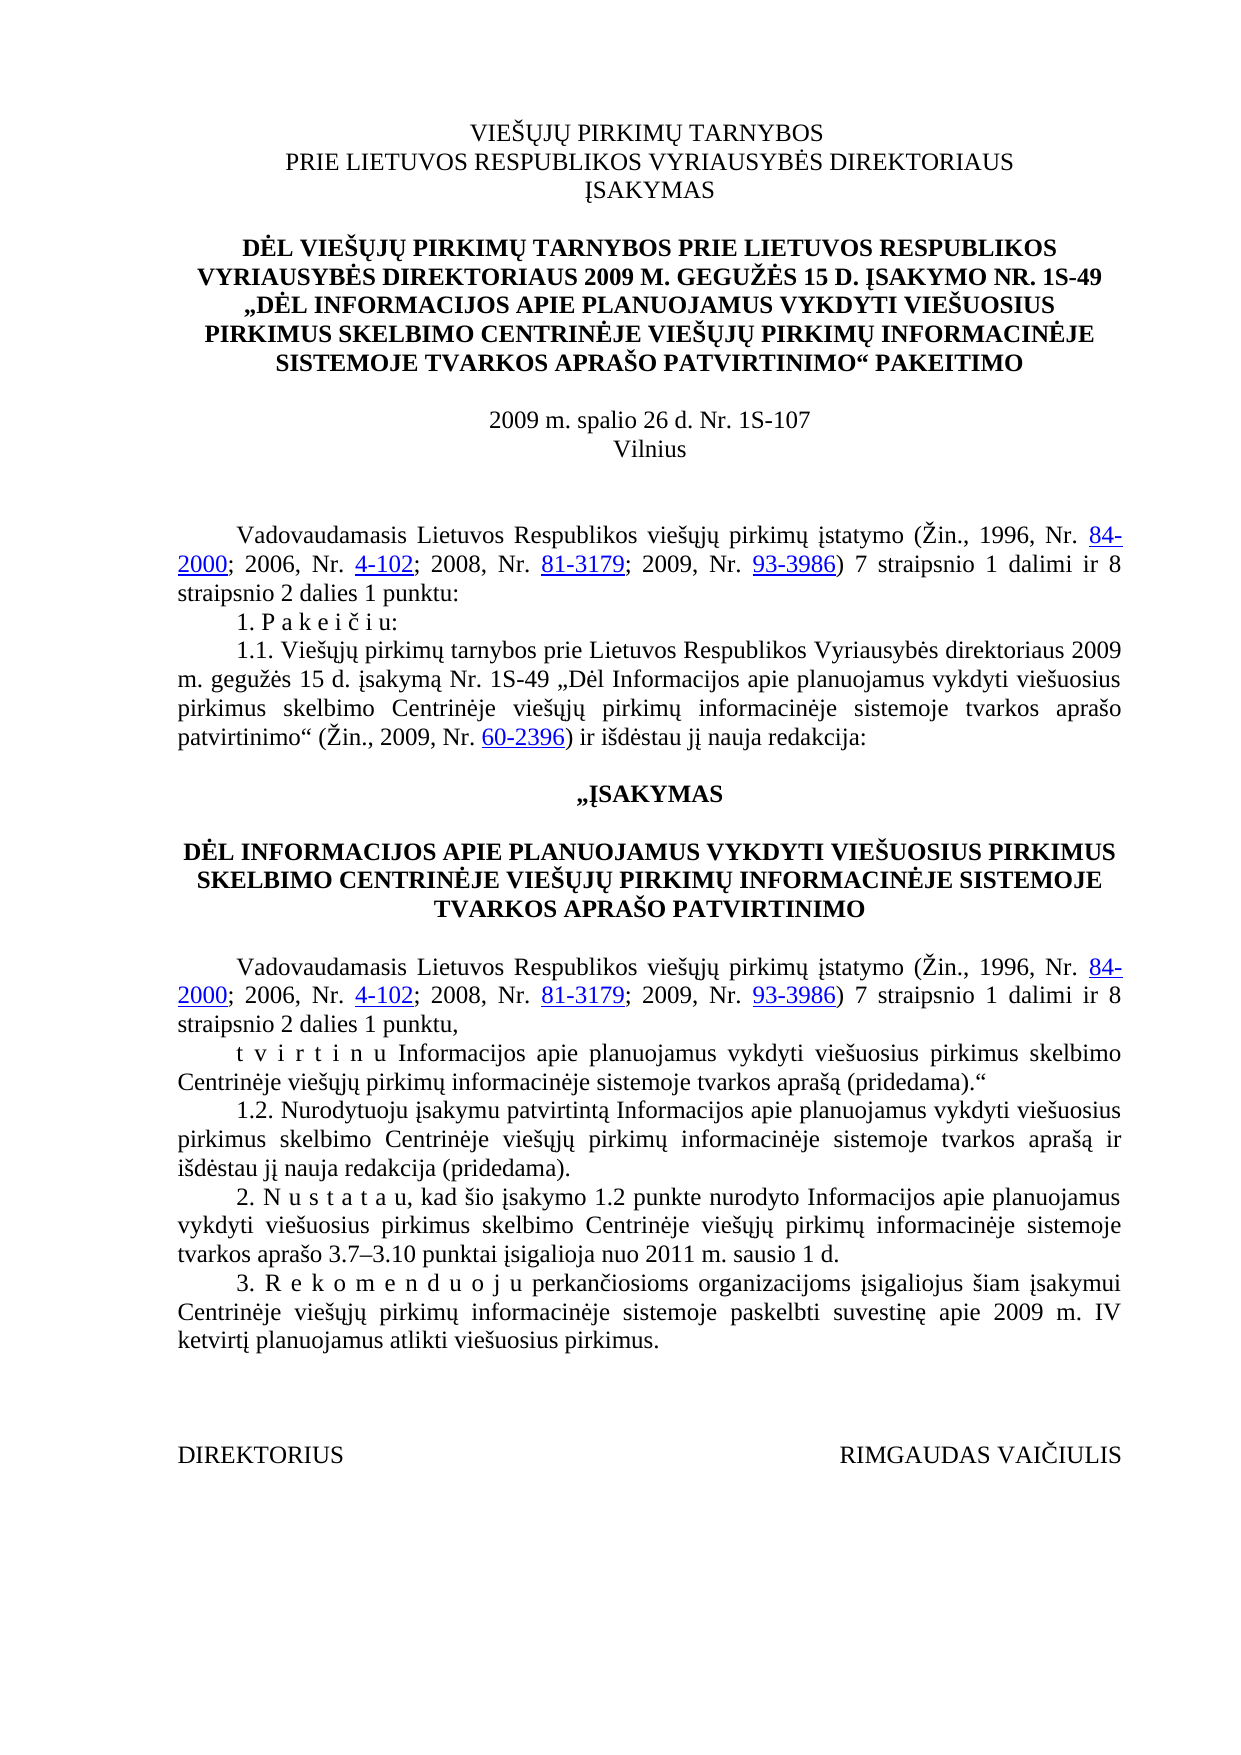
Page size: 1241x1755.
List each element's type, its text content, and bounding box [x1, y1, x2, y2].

text 1.1. Viešųjų pirkimų tarnybos prie Lietuvos Respublikos Vyriausybės direktoriaus 2009 m. gegužės 15 d. įsakymą Nr. 1S-49 „Dėl Informacijos apie planuojamus vykdyti viešuosius pirkimus skelbimo Centrinėje viešųjų pirkimų informacinėje sistemoje tvarkos aprašo patvirtinimo“ (Žin., 2009, Nr. 60-2396) ir išdėstau jį nauja redakcija: [177, 636, 1122, 751]
text t v i r t i n u informacijos apie planuojamus vykdyti viešuosius pirkimus skelbimo Centrinėje viešųjų pirkimų informacinėje sistemoje tvarkos aprašą (pridedama).“ [177, 1038, 1122, 1096]
text Direktorius Rimgaudas Vaičiulis [177, 1441, 1122, 1469]
text VIEŠŲJŲ PIRKIMŲ TARNYBOS [177, 118, 1122, 147]
text Vadovaudamasis Lietuvos Respublikos viešųjų pirkimų įstatymo (Žin., 1996, Nr. 84-2000; 2006, Nr. 4-102; 2008, Nr. 81-3179; 2009, Nr. 93-3986) 7 straipsnio 1 dalimi ir 8 straipsnio 2 dalies 1 punktu: [177, 521, 1122, 607]
text 2009 m. spalio 26 d. Nr. 1S-107 [177, 406, 1122, 434]
text DĖL VIEŠŲJŲ PIRKIMŲ TARNYBOS PRIE LIETUVOS RESPUBLIKOS VYRIAUSYBĖS DIREKTORIAUS 2009 m. GEGUŽĖS 15 d. ĮSAKYMO Nr. 1S-49 „DĖL INFORMACIJOS APIE PLANUOJAMUS VYKDYTI VIEŠUOSIUS PIRKIMUS SKELBIMO CENTRINĖJE VIEŠŲJŲ PIRKIMŲ INFORMACINĖJE SISTEMOJE TVARKOS APRAŠO PATVIRTINIMO“ PAKEITIMO [177, 233, 1122, 377]
text Vadovaudamasis Lietuvos Respublikos viešųjų pirkimų įstatymo (Žin., 1996, Nr. 84-2000; 2006, Nr. 4-102; 2008, Nr. 81-3179; 2009, Nr. 93-3986) 7 straipsnio 1 dalimi ir 8 straipsnio 2 dalies 1 punktu, [177, 952, 1122, 1038]
text 1. P a k e i č i u: [177, 607, 1122, 636]
text PRIE LIETUVOS RESPUBLIKOS VYRIAUSYBĖS DIREKTORIAUS [177, 147, 1122, 176]
text „ĮSAKYMAS [177, 779, 1122, 808]
text 3. R e k o m e n d u o j u perkančiosioms organizacijoms įsigaliojus šiam įsakymui Centrinėje viešųjų pirkimų informacinėje sistemoje paskelbti suvestinę apie 2009 m. IV ketvirtį planuojamus atlikti viešuosius pirkimus. [177, 1268, 1122, 1354]
text 2. N u s t a t a u, kad šio įsakymo 1.2 punkte nurodyto Informacijos apie planuojamus vykdyti viešuosius pirkimus skelbimo Centrinėje viešųjų pirkimų informacinėje sistemoje tvarkos aprašo 3.7–3.10 punktai įsigalioja nuo 2011 m. sausio 1 d. [177, 1182, 1122, 1268]
text Vilnius [177, 434, 1122, 463]
text ĮSAKYMAS [177, 176, 1122, 204]
text DĖL INFORMACIJOS APIE PLANUOJAMUS VYKDYTI VIEŠUOSIUS PIRKIMUS SKELBIMO CENTRINĖJE VIEŠŲJŲ PIRKIMŲ INFORMACINĖJE SISTEMOJE TVARKOS APRAŠO PATVIRTINIMO [177, 837, 1122, 923]
text 1.2. Nurodytuoju įsakymu patvirtintą Informacijos apie planuojamus vykdyti viešuosius pirkimus skelbimo Centrinėje viešųjų pirkimų informacinėje sistemoje tvarkos aprašą ir išdėstau jį nauja redakcija (pridedama). [177, 1096, 1122, 1182]
